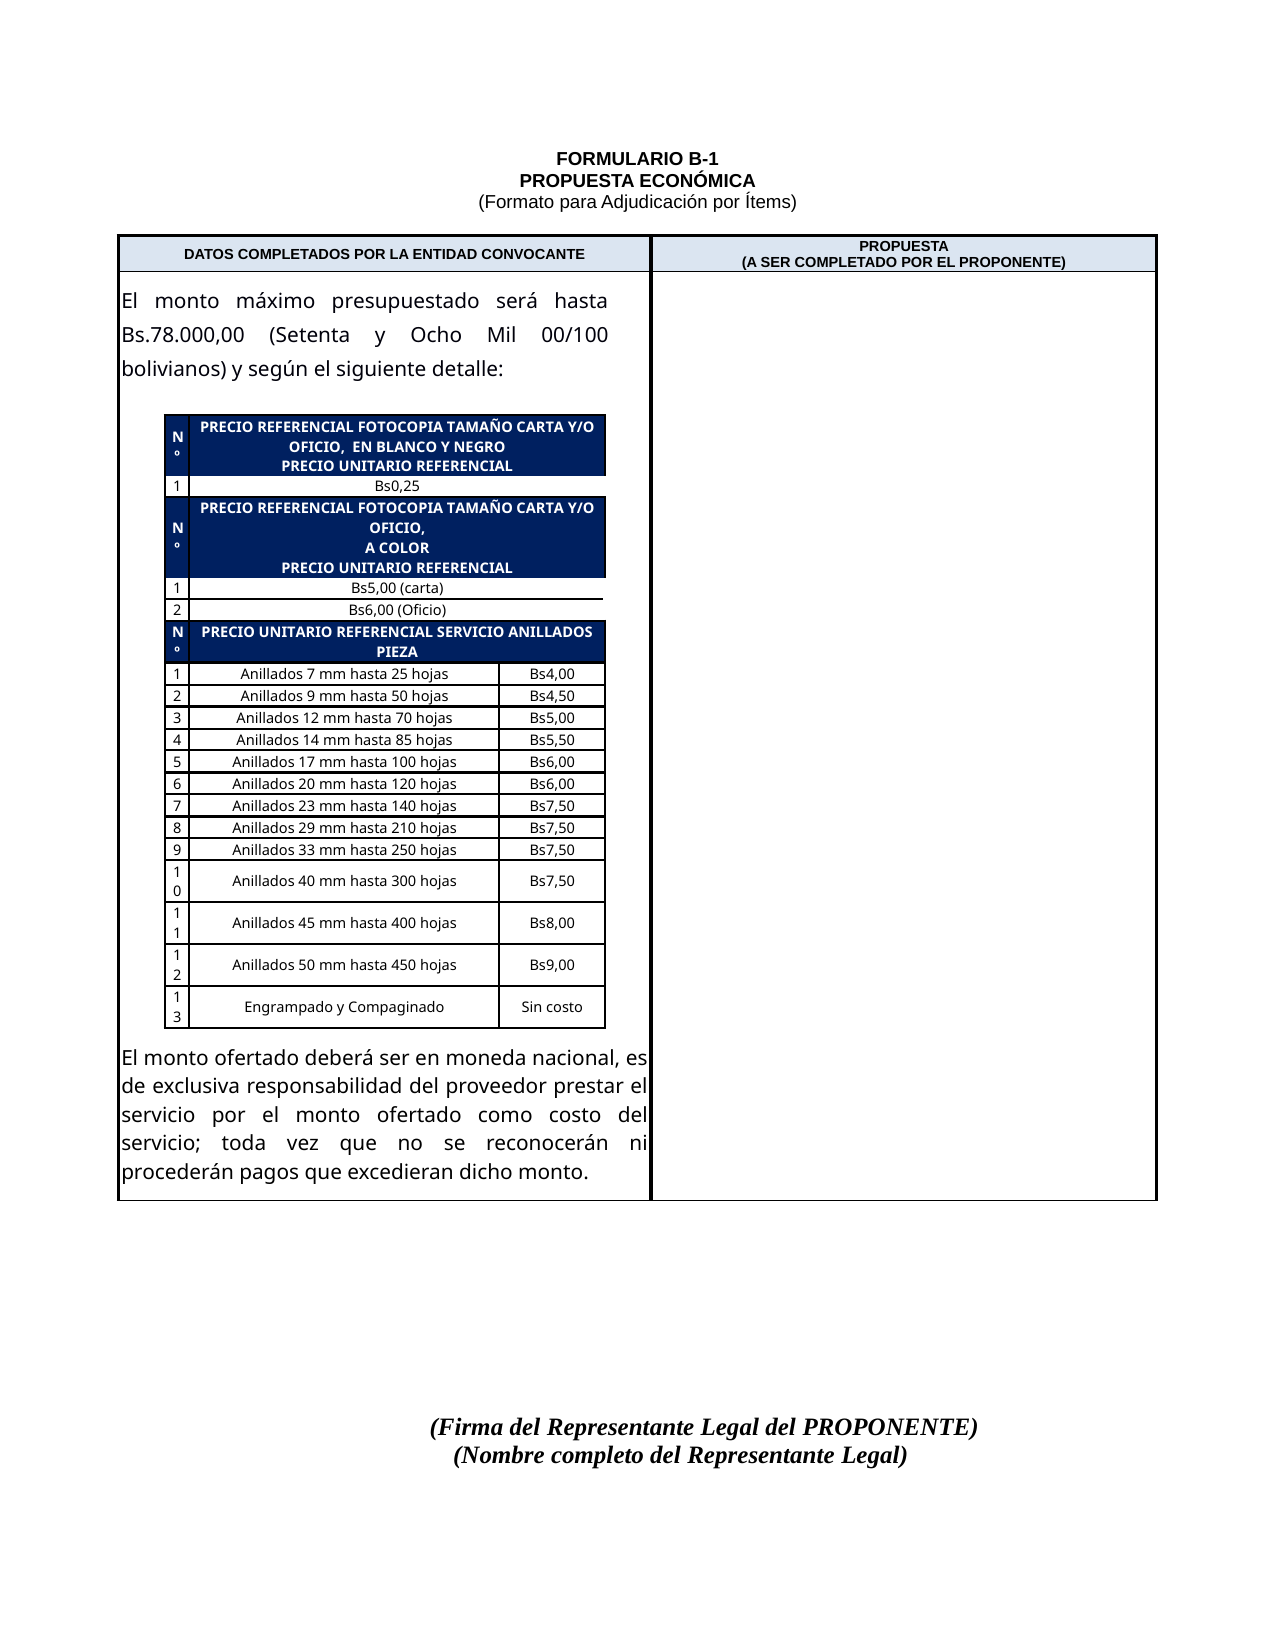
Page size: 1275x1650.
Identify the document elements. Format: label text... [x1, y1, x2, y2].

table_cell 12 [166, 945, 188, 985]
table_cell Anillados 12 mm hasta 70 hojas [190, 708, 498, 727]
text (Firma del Representante Legal del PROPONENTE) [429, 1412, 1159, 1440]
table_cell Bs7,50 [500, 795, 604, 815]
table_cell Sin costo [500, 987, 604, 1027]
text FORMULARIO B-1 [118, 148, 1157, 169]
table_cell Bs4,00 [500, 664, 604, 683]
table_cell Nº [166, 622, 188, 661]
table_header Nº [166, 416, 188, 476]
table_cell 2 [166, 600, 188, 619]
text (Formato para Adjudicación por Ítems) [118, 191, 1157, 212]
table_cell 6 [166, 774, 188, 793]
table_cell Bs8,00 [500, 903, 604, 943]
table_cell Bs5,00 [500, 708, 604, 727]
table_cell Engrampado y Compaginado [190, 987, 498, 1027]
table_header DATOS COMPLETADOS POR LA ENTIDAD CONVOCANTE [120, 237, 649, 271]
table_cell El monto máximo presupuestado será hasta Bs.78.000,00 (Setenta y Ocho Mil 00/100 bolivianos) y según el siguiente detalle: El monto ofertado deberá ser en moneda nacional, es de exclusiva responsabilidad del proveedor prestar el servicio por el monto ofertado como costo del servicio; toda vez que no se reconocerán ni procederán pagos que excedieran dicho monto. [120, 272, 649, 1200]
table_cell 7 [166, 795, 188, 815]
table_cell 1 [166, 664, 188, 683]
table_cell Anillados 17 mm hasta 100 hojas [190, 751, 498, 771]
table_cell Anillados 23 mm hasta 140 hojas [190, 795, 498, 815]
table_cell Bs6,00 [500, 774, 604, 793]
table_cell 5 [166, 751, 188, 771]
table_cell Anillados 40 mm hasta 300 hojas [190, 861, 498, 901]
table_cell Bs0,25 [190, 476, 605, 496]
table_cell Bs4,50 [500, 686, 604, 705]
table_cell 10 [166, 861, 188, 901]
table_cell 1 [166, 476, 188, 496]
table_cell 3 [166, 708, 188, 727]
table_cell Bs7,50 [500, 861, 604, 901]
table_cell Anillados 9 mm hasta 50 hojas [190, 686, 498, 705]
table_cell Anillados 33 mm hasta 250 hojas [190, 839, 498, 859]
text (Nombre completo del Representante Legal) [453, 1440, 1159, 1469]
table_cell PRECIO REFERENCIAL FOTOCOPIA TAMAÑO CARTA Y/O OFICIO, A COLOR PRECIO UNITARIO REFERENCIAL [190, 498, 604, 578]
table_cell Bs5,00 (carta) [190, 578, 605, 598]
table_cell [653, 272, 1155, 1200]
table_cell 13 [166, 987, 188, 1027]
table_cell Anillados 7 mm hasta 25 hojas [190, 664, 498, 683]
text PROPUESTA ECONÓMICA [118, 169, 1157, 191]
table_cell Anillados 50 mm hasta 450 hojas [190, 945, 498, 985]
table_cell Anillados 45 mm hasta 400 hojas [190, 903, 498, 943]
table_cell 2 [166, 686, 188, 705]
table_cell 8 [166, 818, 188, 837]
table_header PRECIO REFERENCIAL FOTOCOPIA TAMAÑO CARTA Y/O OFICIO, EN BLANCO Y NEGRO PRECIO UNITARIO REFERENCIAL [190, 416, 604, 476]
table_cell Anillados 29 mm hasta 210 hojas [190, 818, 498, 837]
table_cell Bs5,50 [500, 730, 604, 749]
table_cell Anillados 20 mm hasta 120 hojas [190, 774, 498, 793]
table_header PROPUESTA (A SER COMPLETADO POR EL PROPONENTE) [653, 237, 1155, 271]
table_cell Bs7,50 [500, 818, 604, 837]
table_cell 11 [166, 903, 188, 943]
table_cell 1 [166, 578, 188, 598]
table_cell Bs6,00 (Oficio) [190, 598, 605, 619]
table_cell Bs6,00 [500, 751, 604, 771]
table_cell Nº [166, 498, 188, 578]
table_cell Anillados 14 mm hasta 85 hojas [190, 730, 498, 749]
table_cell 4 [166, 730, 188, 749]
table_cell Bs9,00 [500, 945, 604, 985]
table_cell PRECIO UNITARIO REFERENCIAL SERVICIO ANILLADOS PIEZA [190, 622, 604, 661]
table_cell 9 [166, 839, 188, 859]
table_cell Bs7,50 [500, 839, 604, 859]
